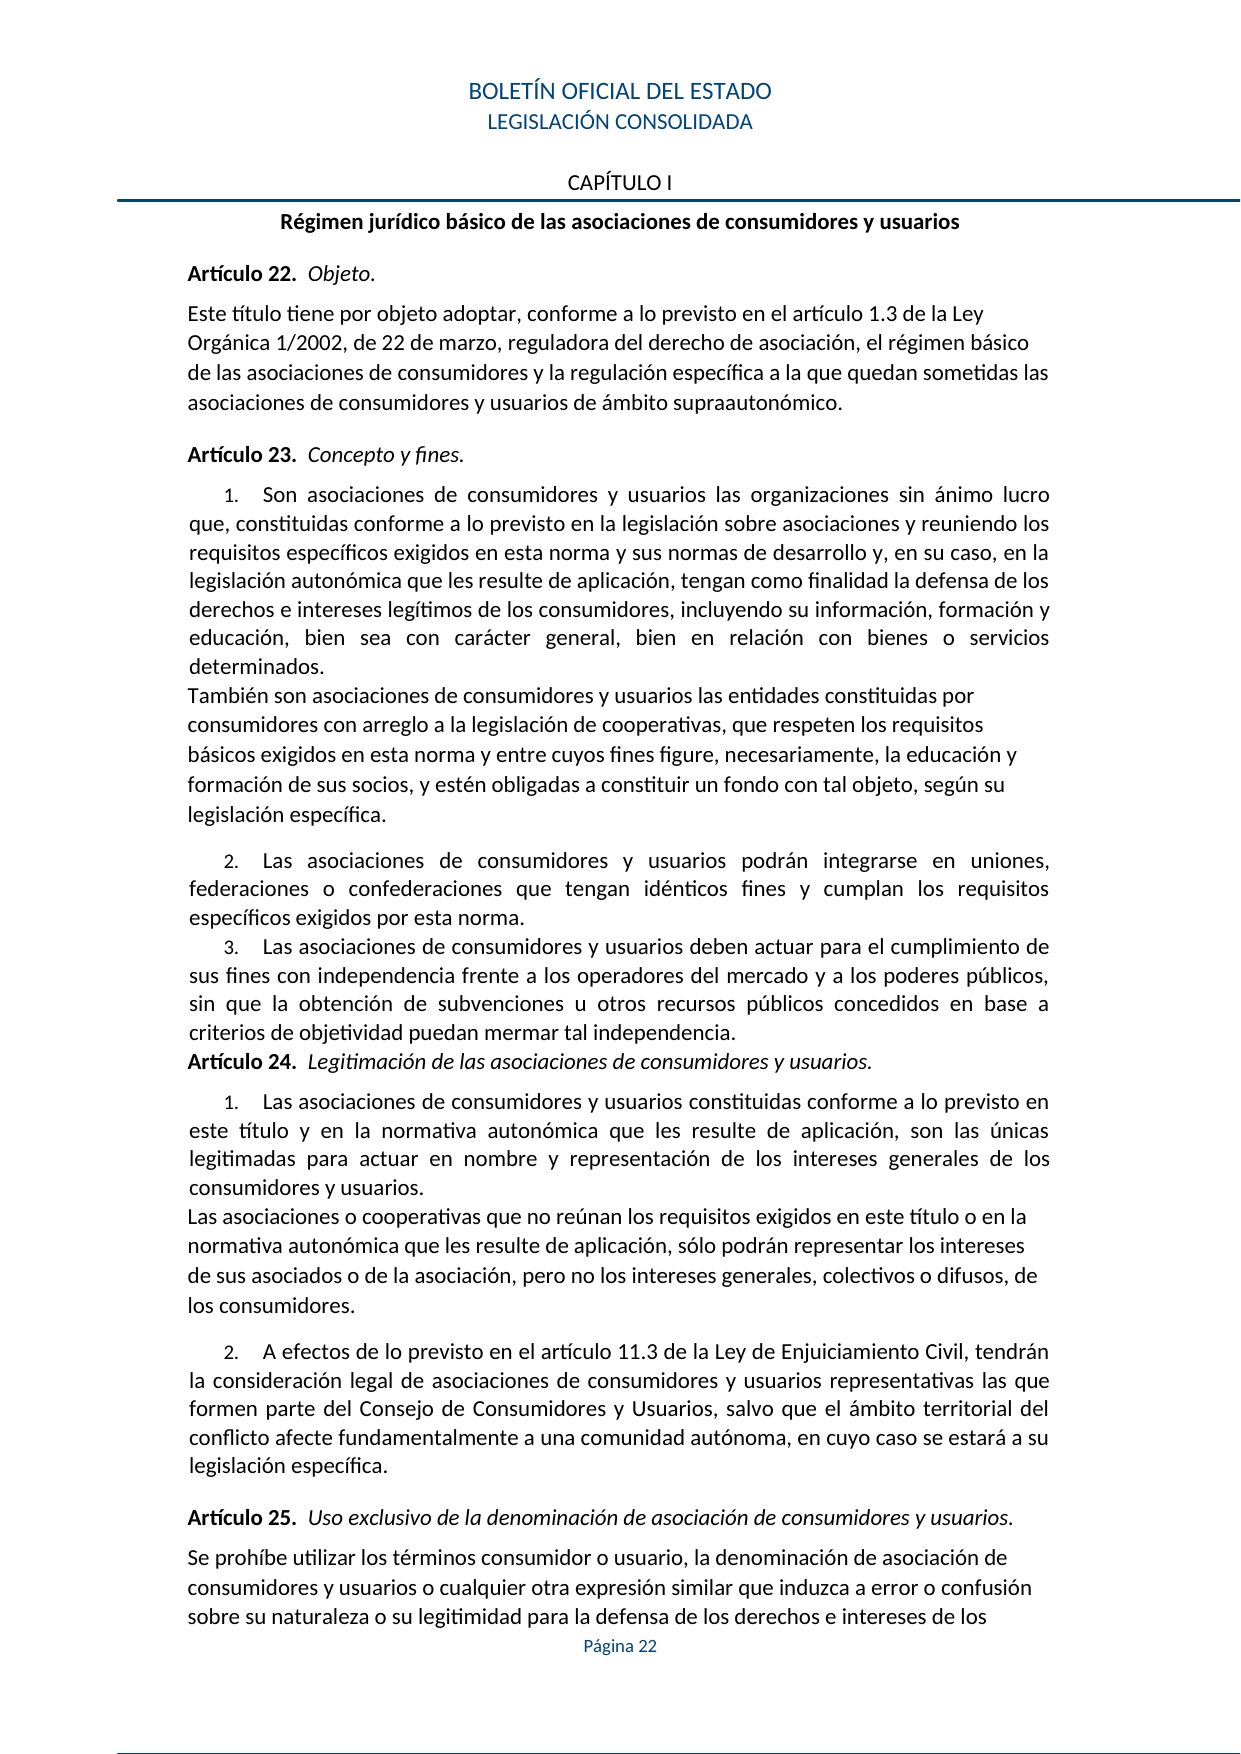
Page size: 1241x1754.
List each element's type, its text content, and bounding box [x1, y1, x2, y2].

list Las asociaciones de consumidores y usuarios deben actuar para el cumplimiento de sus fines con independencia frente a los operadores del mercado y a los poderes públicos, sin que la obtención de subvenciones u otros recursos públicos concedidos en base a criterios de objetividad puedan mermar tal independencia. [189, 932, 1051, 1046]
text Se prohíbe utilizar los términos consumidor o usuario, la denominación de asociación de consumidores y usuarios o cualquier otra expresión similar que induzca a error o confusión sobre su naturaleza o su legitimidad para la defensa de los derechos e intereses de los [187, 1543, 1051, 1631]
text Artículo 25. Uso exclusivo de la denominación de asociación de consumidores y usuarios. [187, 1503, 1051, 1531]
text Régimen jurídico básico de las asociaciones de consumidores y usuarios [189, 207, 1051, 235]
text Artículo 23. Concepto y fines. [187, 440, 1051, 468]
text También son asociaciones de consumidores y usuarios las entidades constituidas por consumidores con arreglo a la legislación de cooperativas, que respeten los requisitos básicos exigidos en esta norma y entre cuyos fines figure, necesariamente, la educación y formación de sus socios, y estén obligadas a constituir un fondo con tal objeto, según su legislación específica. [187, 681, 1051, 828]
text Este título tiene por objeto adoptar, conforme a lo previsto en el artículo 1.3 de la Ley Orgánica 1/2002, de 22 de marzo, reguladora del derecho de asociación, el régimen básico de las asociaciones de consumidores y la regulación específica a la que quedan sometidas las asociaciones de consumidores y usuarios de ámbito supraautonómico. [187, 299, 1051, 416]
list A efectos de lo previsto en el artículo 11.3 de la Ley de Enjuiciamiento Civil, tendrán la consideración legal de asociaciones de consumidores y usuarios representativas las que formen parte del Consejo de Consumidores y Usuarios, salvo que el ámbito territorial del conflicto afecte fundamentalmente a una comunidad autónoma, en cuyo caso se estará a su legislación específica. [189, 1337, 1051, 1479]
text CAPÍTULO I [206, 168, 1034, 196]
list Las asociaciones de consumidores y usuarios constituidas conforme a lo previsto en este título y en la normativa autonómica que les resulte de aplicación, son las únicas legitimadas para actuar en nombre y representación de los intereses generales de los consumidores y usuarios. [189, 1087, 1051, 1201]
list Las asociaciones de consumidores y usuarios podrán integrarse en uniones, federaciones o confederaciones que tengan idénticos fines y cumplan los requisitos específicos exigidos por esta norma. [189, 846, 1051, 931]
text Artículo 22. Objeto. [187, 259, 1033, 287]
text Artículo 24. Legitimación de las asociaciones de consumidores y usuarios. [187, 1047, 1051, 1075]
text Las asociaciones o cooperativas que no reúnan los requisitos exigidos en este título o en la normativa autonómica que les resulte de aplicación, sólo podrán representar los intereses de sus asociados o de la asociación, pero no los intereses generales, colectivos o difusos, de los consumidores. [187, 1202, 1051, 1319]
list Son asociaciones de consumidores y usuarios las organizaciones sin ánimo lucro que, constituidas conforme a lo previsto en la legislación sobre asociaciones y reuniendo los requisitos específicos exigidos en esta norma y sus normas de desarrollo y, en su caso, en la legislación autonómica que les resulte de aplicación, tengan como finalidad la defensa de los derechos e intereses legítimos de los consumidores, incluyendo su información, formación y educación, bien sea con carácter general, bien en relación con bienes o servicios determinados. [189, 481, 1051, 680]
